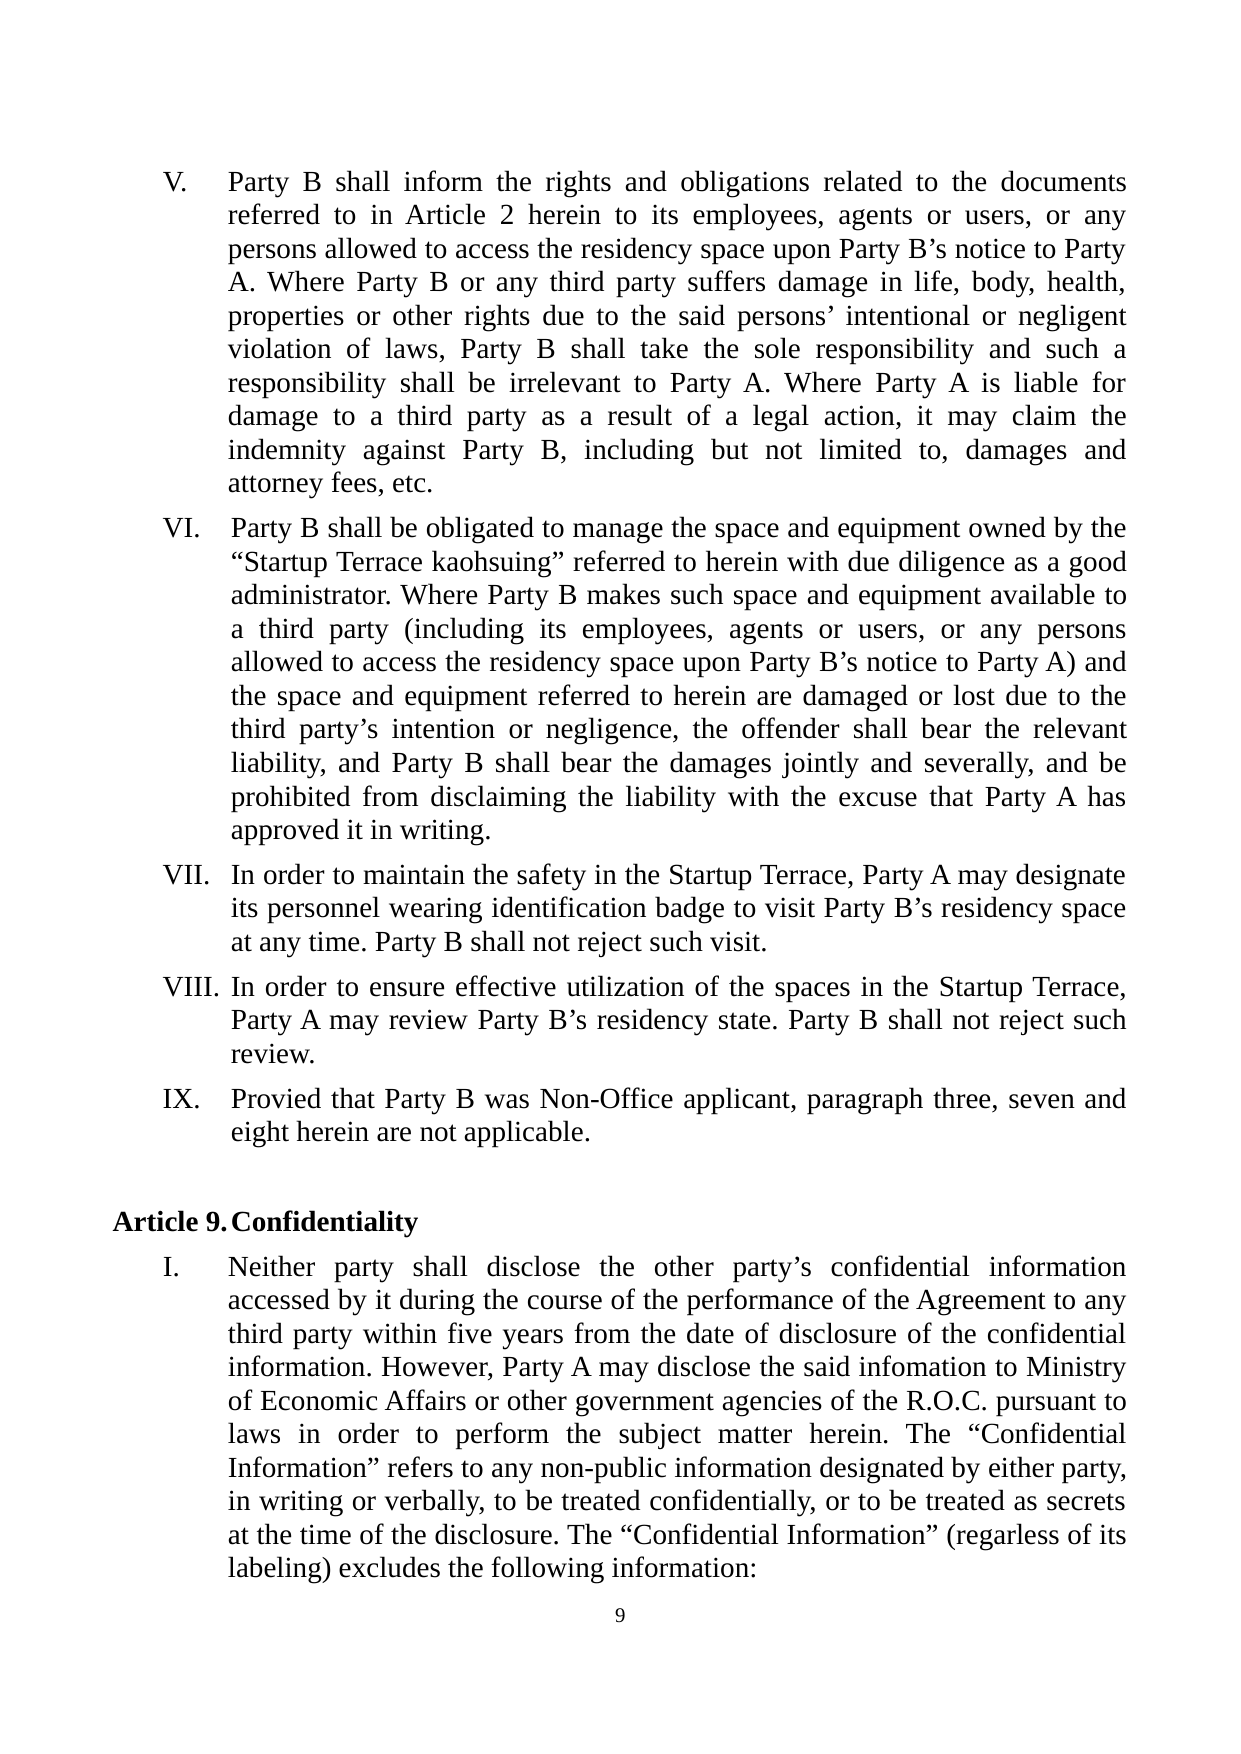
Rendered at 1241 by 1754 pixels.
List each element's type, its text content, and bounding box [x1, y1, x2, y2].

list Confidentiality [112, 1204, 1128, 1237]
list Party B shall be obligated to manage the space and equipment owned by the “Startup Terrace kaohsuing” referred to herein with due diligence as a good administrator. Where Party B makes such space and equipment available to a third party (including its employees, agents or users, or any persons allowed to access the residency space upon Party B’s notice to Party A) and the space and equipment referred to herein are damaged or lost due to the third party’s intention or negligence, the offender shall bear the relevant liability, and Party B shall bear the damages jointly and severally, and be prohibited from disclaiming the liability with the excuse that Party A has approved it in writing. [162, 510, 1128, 846]
list Neither party shall disclose the other party’s confidential information accessed by it during the course of the performance of the Agreement to any third party within five years from the date of disclosure of the confidential information. However, Party A may disclose the said infomation to Ministry of Economic Affairs or other government agencies of the R.O.C. pursuant to laws in order to perform the subject matter herein. The “Confidential Information” refers to any non-public information designated by either party, in writing or verbally, to be treated confidentially, or to be treated as secrets at the time of the disclosure. The “Confidential Information” (regarless of its labeling) excludes the following information: [163, 1249, 1128, 1584]
list In order to ensure effective utilization of the spaces in the Startup Terrace, Party A may review Party B’s residency state. Party B shall not reject such review. [162, 969, 1128, 1069]
list Party B shall inform the rights and obligations related to the documents referred to in Article 2 herein to its employees, agents or users, or any persons allowed to access the residency space upon Party B’s notice to Party A. Where Party B or any third party suffers damage in life, body, health, properties or other rights due to the said persons’ intentional or negligent violation of laws, Party B shall take the sole responsibility and such a responsibility shall be irrelevant to Party A. Where Party A is liable for damage to a third party as a result of a legal action, it may claim the indemnity against Party B, including but not limited to, damages and attorney fees, etc. [163, 164, 1128, 499]
list In order to maintain the safety in the Startup Terrace, Party A may designate its personnel wearing identification badge to visit Party B’s residency space at any time. Party B shall not reject such visit. [162, 857, 1128, 958]
list Provied that Party B was Non-Office applicant, paragraph three, seven and eight herein are not applicable. [162, 1081, 1128, 1148]
